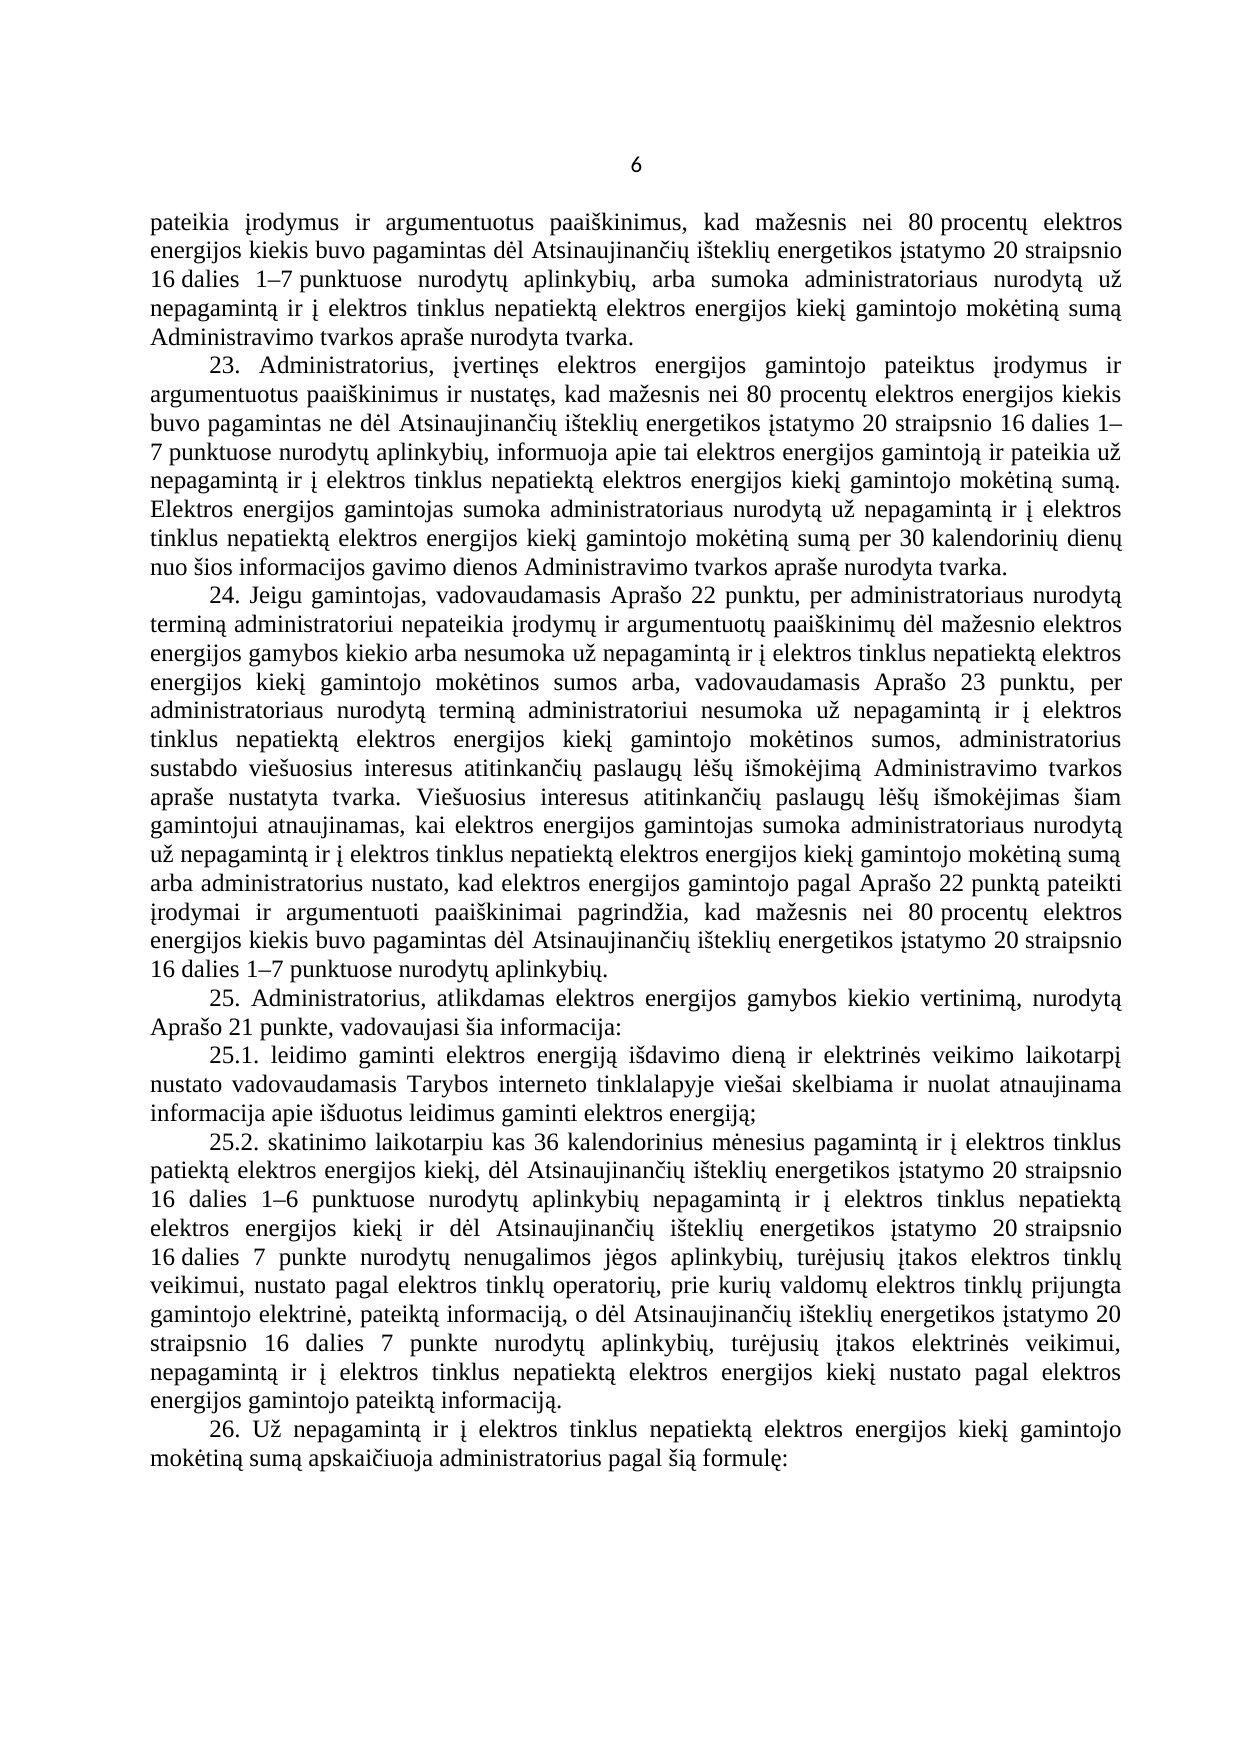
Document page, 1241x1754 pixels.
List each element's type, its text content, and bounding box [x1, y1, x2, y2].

text 25.1. leidimo gaminti elektros energiją išdavimo dieną ir elektrinės veikimo laikotarpį nustato vadovaudamasis Tarybos interneto tinklalapyje viešai skelbiama ir nuolat atnaujinama informacija apie išduotus leidimus gaminti elektros energiją; [150, 1041, 1122, 1127]
text 24. Jeigu gamintojas, vadovaudamasis Aprašo 22 punktu, per administratoriaus nurodytą terminą administratoriui nepateikia įrodymų ir argumentuotų paaiškinimų dėl mažesnio elektros energijos gamybos kiekio arba nesumoka už nepagamintą ir į elektros tinklus nepatiektą elektros energijos kiekį gamintojo mokėtinos sumos arba, vadovaudamasis Aprašo 23 punktu, per administratoriaus nurodytą terminą administratoriui nesumoka už nepagamintą ir į elektros tinklus nepatiektą elektros energijos kiekį gamintojo mokėtinos sumos, administratorius sustabdo viešuosius interesus atitinkančių paslaugų lėšų išmokėjimą Administravimo tvarkos apraše nustatyta tvarka. Viešuosius interesus atitinkančių paslaugų lėšų išmokėjimas šiam gamintojui atnaujinamas, kai elektros energijos gamintojas sumoka administratoriaus nurodytą už nepagamintą ir į elektros tinklus nepatiektą elektros energijos kiekį gamintojo mokėtiną sumą arba administratorius nustato, kad elektros energijos gamintojo pagal Aprašo 22 punktą pateikti įrodymai ir argumentuoti paaiškinimai pagrindžia, kad mažesnis nei 80 procentų elektros energijos kiekis buvo pagamintas dėl Atsinaujinančių išteklių energetikos įstatymo 20 straipsnio 16 dalies 1–7 punktuose nurodytų aplinkybių. [150, 581, 1122, 983]
text pateikia įrodymus ir argumentuotus paaiškinimus, kad mažesnis nei 80 procentų elektros energijos kiekis buvo pagamintas dėl Atsinaujinančių išteklių energetikos įstatymo 20 straipsnio 16 dalies 1–7 punktuose nurodytų aplinkybių, arba sumoka administratoriaus nurodytą už nepagamintą ir į elektros tinklus nepatiektą elektros energijos kiekį gamintojo mokėtiną sumą Administravimo tvarkos apraše nurodyta tvarka. [150, 207, 1122, 351]
text 25.2. skatinimo laikotarpiu kas 36 kalendorinius mėnesius pagamintą ir į elektros tinklus patiektą elektros energijos kiekį, dėl Atsinaujinančių išteklių energetikos įstatymo 20 straipsnio 16 dalies 1–6 punktuose nurodytų aplinkybių nepagamintą ir į elektros tinklus nepatiektą elektros energijos kiekį ir dėl Atsinaujinančių išteklių energetikos įstatymo 20 straipsnio 16 dalies 7 punkte nurodytų nenugalimos jėgos aplinkybių, turėjusių įtakos elektros tinklų veikimui, nustato pagal elektros tinklų operatorių, prie kurių valdomų elektros tinklų prijungta gamintojo elektrinė, pateiktą informaciją, o dėl Atsinaujinančių išteklių energetikos įstatymo 20 straipsnio 16 dalies 7 punkte nurodytų aplinkybių, turėjusių įtakos elektrinės veikimui, nepagamintą ir į elektros tinklus nepatiektą elektros energijos kiekį nustato pagal elektros energijos gamintojo pateiktą informaciją. [150, 1127, 1122, 1414]
text 23. Administratorius, įvertinęs elektros energijos gamintojo pateiktus įrodymus ir argumentuotus paaiškinimus ir nustatęs, kad mažesnis nei 80 procentų elektros energijos kiekis buvo pagamintas ne dėl Atsinaujinančių išteklių energetikos įstatymo 20 straipsnio 16 dalies 1–7 punktuose nurodytų aplinkybių, informuoja apie tai elektros energijos gamintoją ir pateikia už nepagamintą ir į elektros tinklus nepatiektą elektros energijos kiekį gamintojo mokėtiną sumą. Elektros energijos gamintojas sumoka administratoriaus nurodytą už nepagamintą ir į elektros tinklus nepatiektą elektros energijos kiekį gamintojo mokėtiną sumą per 30 kalendorinių dienų nuo šios informacijos gavimo dienos Administravimo tvarkos apraše nurodyta tvarka. [150, 351, 1122, 581]
text 25. Administratorius, atlikdamas elektros energijos gamybos kiekio vertinimą, nurodytą Aprašo 21 punkte, vadovaujasi šia informacija: [150, 983, 1122, 1041]
text 26. Už nepagamintą ir į elektros tinklus nepatiektą elektros energijos kiekį gamintojo mokėtiną sumą apskaičiuoja administratorius pagal šią formulę: [150, 1414, 1122, 1472]
